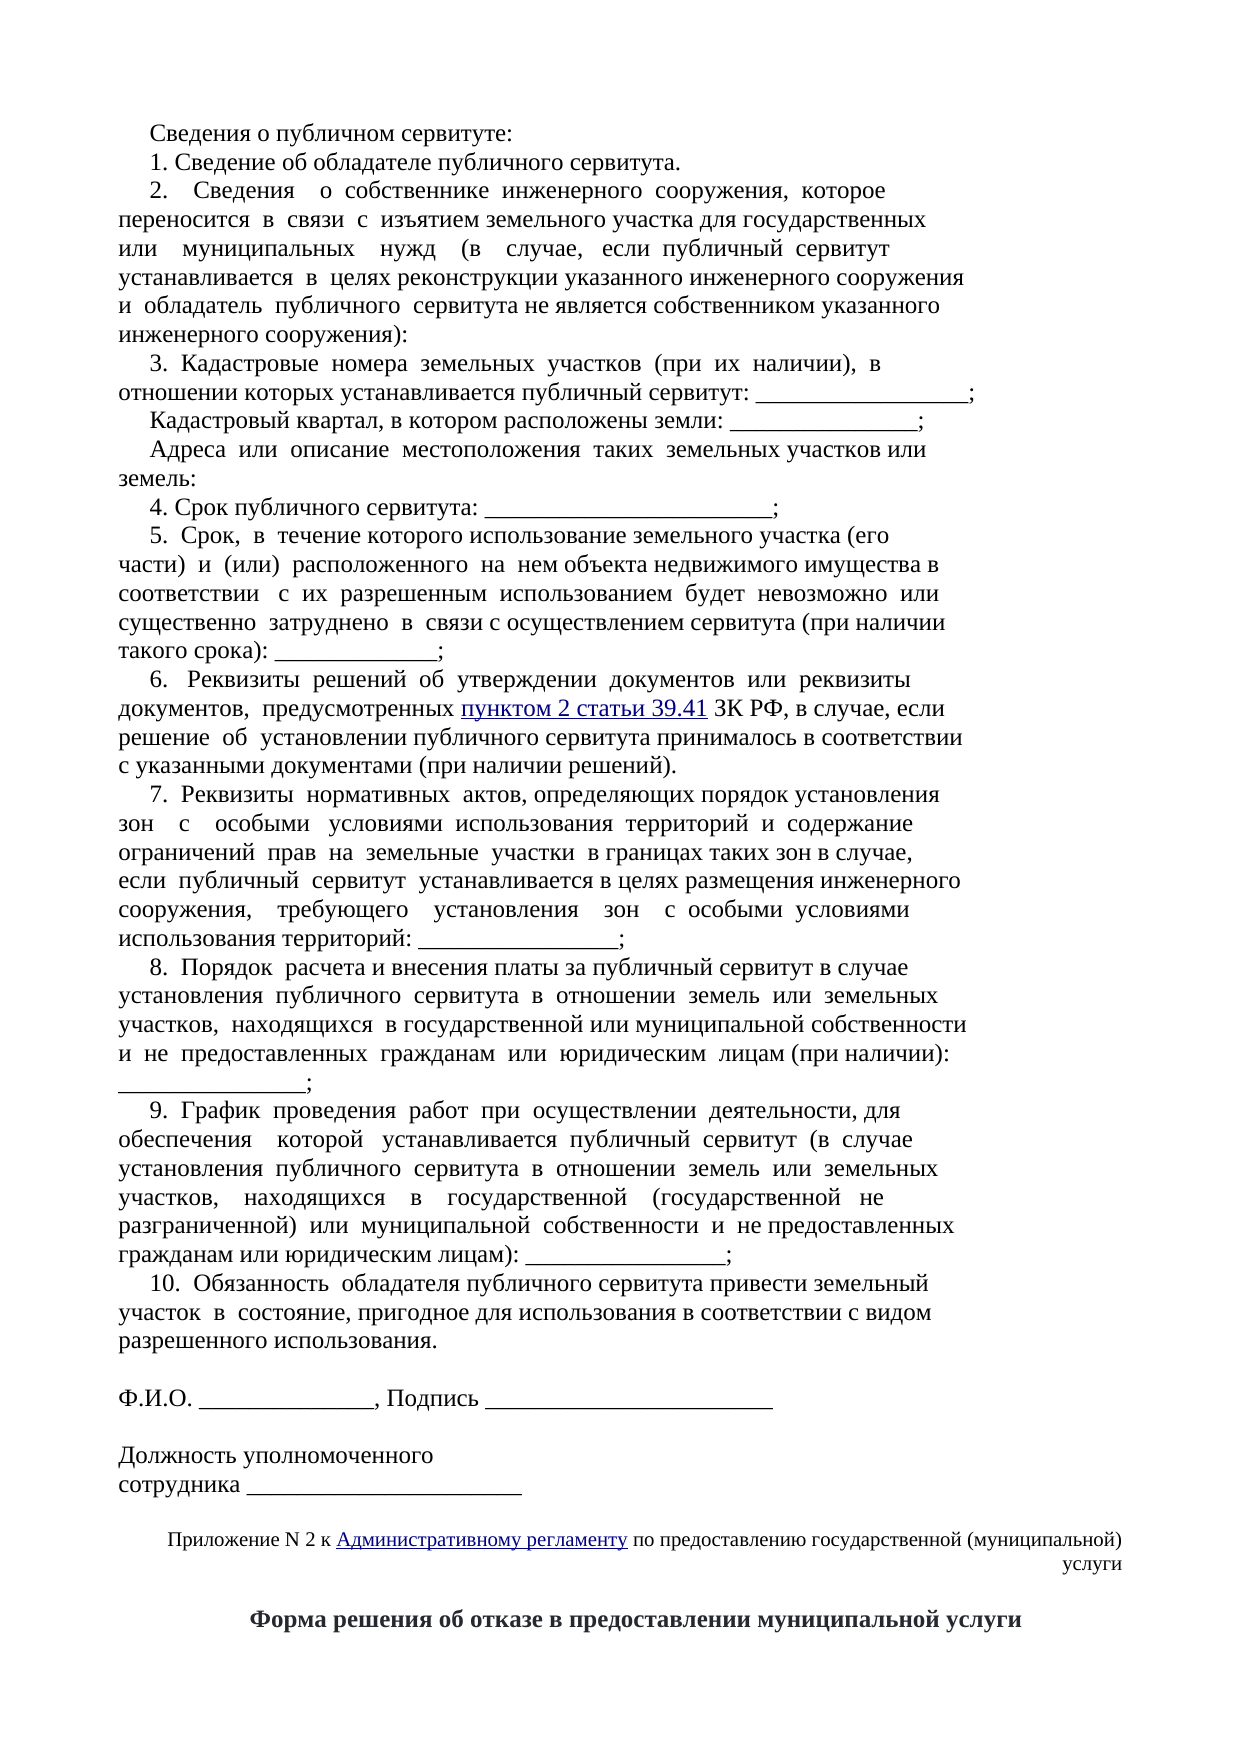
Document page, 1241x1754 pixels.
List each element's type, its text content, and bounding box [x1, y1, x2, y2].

text зон с особыми условиями использования территорий и содержание [118, 808, 1122, 837]
text Должность уполномоченного [118, 1441, 1122, 1469]
text и не предоставленных гражданам или юридическим лицам (при наличии): [118, 1038, 1122, 1067]
text переносится в связи с изъятием земельного участка для государственных [118, 204, 1122, 233]
text такого срока): _____________; [118, 636, 1122, 664]
text инженерного сооружения): [118, 319, 1122, 348]
text существенно затруднено в связи с осуществлением сервитута (при наличии [118, 607, 1122, 636]
text использования территорий: ________________; [118, 923, 1122, 952]
text 3. Кадастровые номера земельных участков (при их наличии), в [118, 348, 1122, 377]
text гражданам или юридическим лицам): ________________; [118, 1239, 1122, 1268]
text 7. Реквизиты нормативных актов, определяющих порядок установления [118, 779, 1122, 808]
text части) и (или) расположенного на нем объекта недвижимого имущества в [118, 549, 1122, 578]
text 1. Сведение об обладателе публичного сервитута. [118, 147, 1122, 176]
text если публичный сервитут устанавливается в целях размещения инженерного [118, 866, 1122, 894]
text Кадастровый квартал, в котором расположены земли: _______________; [118, 406, 1122, 434]
text устанавливается в целях реконструкции указанного инженерного сооружения [118, 262, 1122, 291]
text сооружения, требующего установления зон с особыми условиями [118, 894, 1122, 923]
text решение об установлении публичного сервитута принималось в соответствии [118, 722, 1122, 751]
text Адреса или описание местоположения таких земельных участков или [118, 434, 1122, 463]
text 4. Срок публичного сервитута: _______________________; [118, 492, 1122, 521]
text участков, находящихся в государственной (государственной не [118, 1182, 1122, 1211]
text Приложение N 2 к Административному регламенту по предоставлению государственной (муниципальной) услуги [118, 1527, 1122, 1575]
text 2. Сведения о собственнике инженерного сооружения, которое [118, 176, 1122, 204]
text разрешенного использования. [118, 1326, 1122, 1354]
text участок в состояние, пригодное для использования в соответствии с видом [118, 1297, 1122, 1326]
text земель: [118, 463, 1122, 492]
text 5. Срок, в течение которого использование земельного участка (его [118, 521, 1122, 549]
text обеспечения которой устанавливается публичный сервитут (в случае [118, 1124, 1122, 1153]
text Ф.И.О. ______________, Подпись _______________________ [118, 1383, 1122, 1412]
text _______________; [118, 1067, 1122, 1096]
text разграниченной) или муниципальной собственности и не предоставленных [118, 1211, 1122, 1239]
text соответствии с их разрешенным использованием будет невозможно или [118, 578, 1122, 607]
text Сведения о публичном сервитуте: [118, 118, 1122, 147]
text установления публичного сервитута в отношении земель или земельных [118, 981, 1122, 1009]
text отношении которых устанавливается публичный сервитут: _________________; [118, 377, 1122, 406]
text установления публичного сервитута в отношении земель или земельных [118, 1153, 1122, 1182]
text с указанными документами (при наличии решений). [118, 751, 1122, 779]
text 10. Обязанность обладателя публичного сервитута привести земельный [118, 1268, 1122, 1297]
text сотрудника ______________________ [118, 1469, 1122, 1498]
text ограничений прав на земельные участки в границах таких зон в случае, [118, 837, 1122, 866]
text и обладатель публичного сервитута не является собственником указанного [118, 291, 1122, 319]
text Форма решения об отказе в предоставлении муниципальной услуги [118, 1604, 1122, 1632]
text 8. Порядок расчета и внесения платы за публичный сервитут в случае [118, 952, 1122, 981]
text 6. Реквизиты решений об утверждении документов или реквизиты [118, 664, 1122, 693]
text участков, находящихся в государственной или муниципальной собственности [118, 1009, 1122, 1038]
text или муниципальных нужд (в случае, если публичный сервитут [118, 233, 1122, 262]
text 9. График проведения работ при осуществлении деятельности, для [118, 1096, 1122, 1124]
text документов, предусмотренных пунктом 2 статьи 39.41 ЗК РФ, в случае, если [118, 693, 1122, 722]
